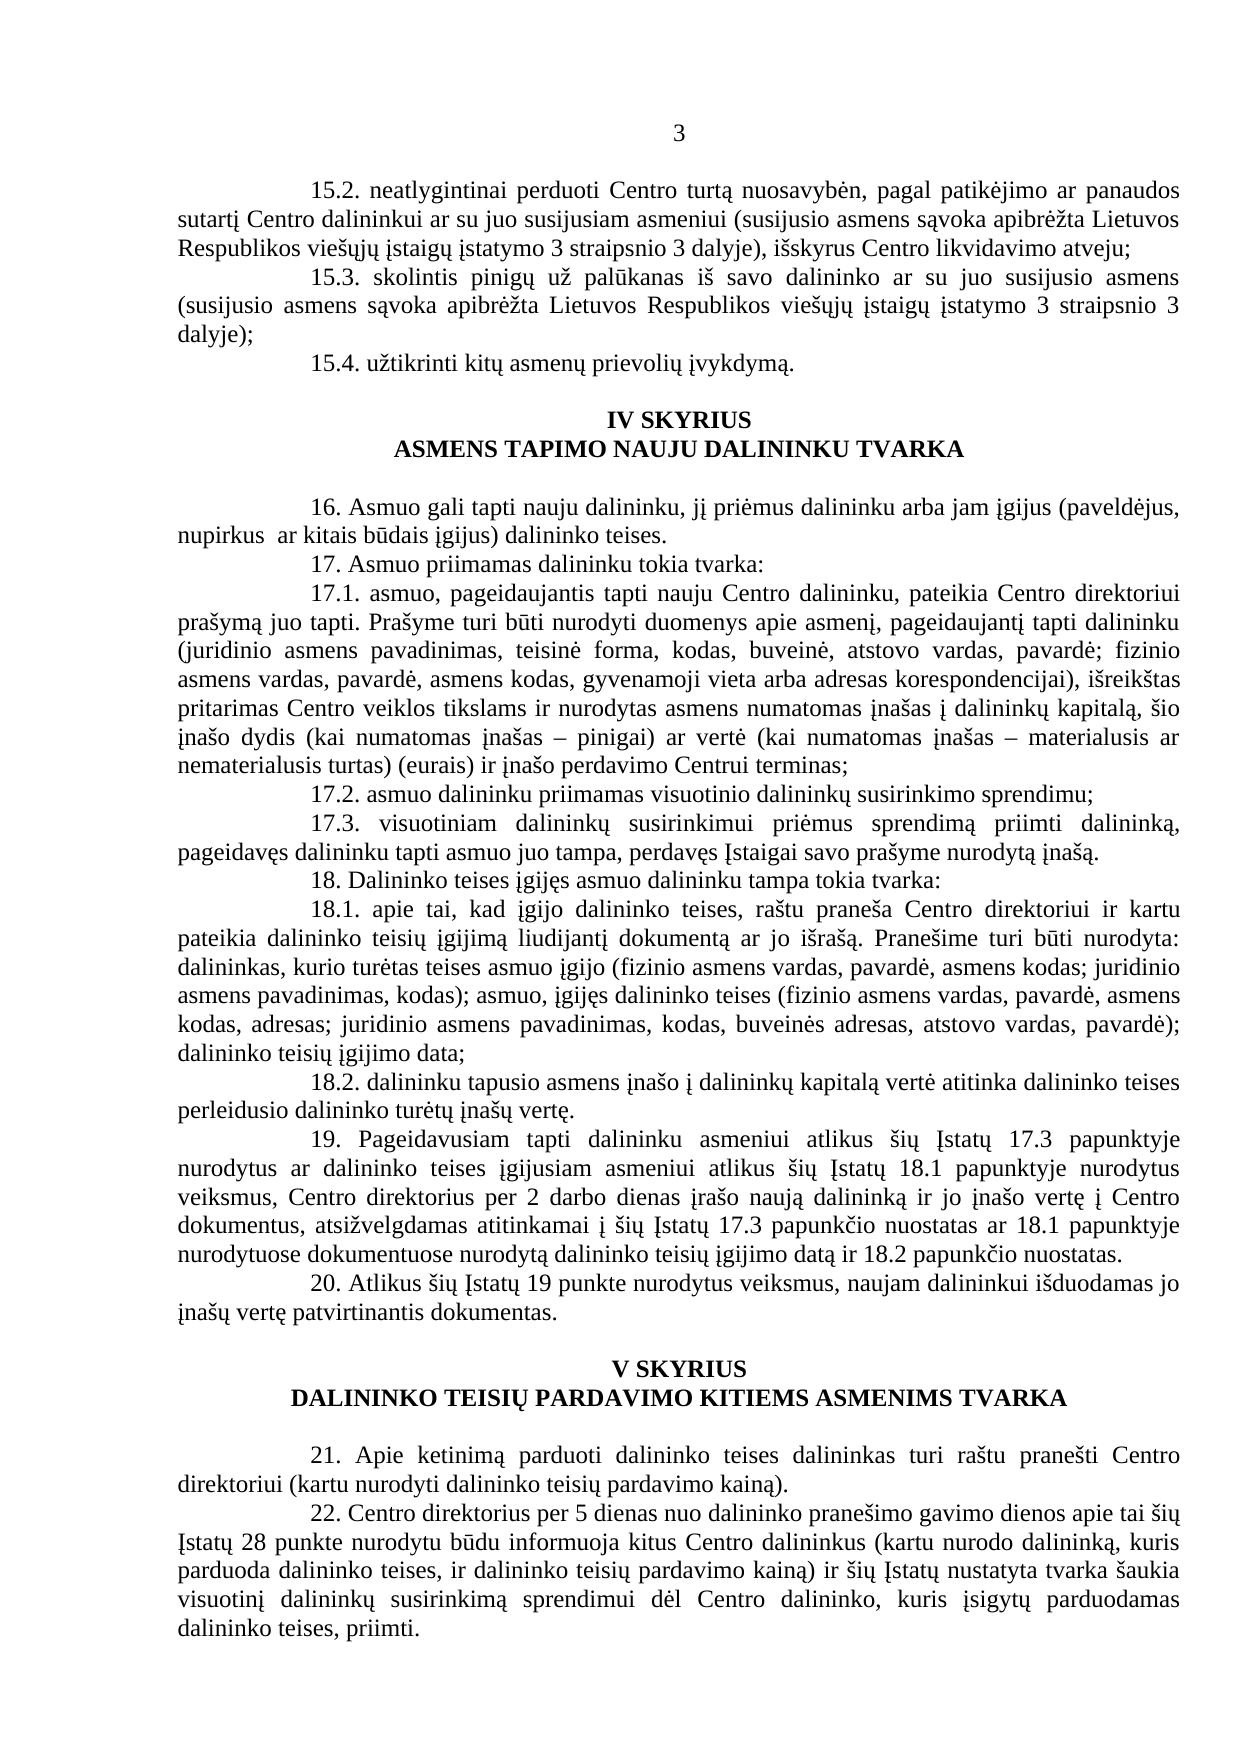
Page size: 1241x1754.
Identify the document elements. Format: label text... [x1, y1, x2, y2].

text IV SKYRIUS [177, 406, 1181, 434]
text 15.3. skolintis pinigų už palūkanas iš savo dalininko ar su juo susijusio asmens (susijusio asmens sąvoka apibrėžta Lietuvos Respublikos viešųjų įstaigų įstatymo 3 straipsnio 3 dalyje); [177, 262, 1181, 348]
text 22. Centro direktorius per 5 dienas nuo dalininko pranešimo gavimo dienos apie tai šių Įstatų 28 punkte nurodytu būdu informuoja kitus Centro dalininkus (kartu nurodo dalininką, kuris parduoda dalininko teises, ir dalininko teisių pardavimo kainą) ir šių Įstatų nustatyta tvarka šaukia visuotinį dalininkų susirinkimą sprendimui dėl Centro dalininko, kuris įsigytų parduodamas dalininko teises, priimti. [177, 1498, 1181, 1642]
text DALININKO TEISIŲ PARDAVIMO KITIEMS ASMENIMS TVARKA [177, 1383, 1181, 1412]
text 18. Dalininko teises įgijęs asmuo dalininku tampa tokia tvarka: [177, 866, 1181, 894]
text 17. Asmuo priimamas dalininku tokia tvarka: [177, 549, 1181, 578]
text 17.2. asmuo dalininku priimamas visuotinio dalininkų susirinkimo sprendimu; [177, 779, 1181, 808]
text 20. Atlikus šių Įstatų 19 punkte nurodytus veiksmus, naujam dalininkui išduodamas jo įnašų vertę patvirtinantis dokumentas. [177, 1268, 1181, 1326]
text 16. Asmuo gali tapti nauju dalininku, jį priėmus dalininku arba jam įgijus (paveldėjus, nupirkus ar kitais būdais įgijus) dalininko teises. [177, 492, 1181, 549]
text 19. Pageidavusiam tapti dalininku asmeniui atlikus šių Įstatų 17.3 papunktyje nurodytus ar dalininko teises įgijusiam asmeniui atlikus šių Įstatų 18.1 papunktyje nurodytus veiksmus, Centro direktorius per 2 darbo dienas įrašo naują dalininką ir jo įnašo vertę į Centro dokumentus, atsižvelgdamas atitinkamai į šių Įstatų 17.3 papunkčio nuostatas ar 18.1 papunktyje nurodytuose dokumentuose nurodytą dalininko teisių įgijimo datą ir 18.2 papunkčio nuostatas. [177, 1124, 1181, 1268]
text 17.3. visuotiniam dalininkų susirinkimui priėmus sprendimą priimti dalininką, pageidavęs dalininku tapti asmuo juo tampa, perdavęs Įstaigai savo prašyme nurodytą įnašą. [177, 808, 1181, 866]
text V SKYRIUS [177, 1354, 1181, 1383]
text 18.1. apie tai, kad įgijo dalininko teises, raštu praneša Centro direktoriui ir kartu pateikia dalininko teisių įgijimą liudijantį dokumentą ar jo išrašą. Pranešime turi būti nurodyta: dalininkas, kurio turėtas teises asmuo įgijo (fizinio asmens vardas, pavardė, asmens kodas; juridinio asmens pavadinimas, kodas); asmuo, įgijęs dalininko teises (fizinio asmens vardas, pavardė, asmens kodas, adresas; juridinio asmens pavadinimas, kodas, buveinės adresas, atstovo vardas, pavardė); dalininko teisių įgijimo data; [177, 894, 1181, 1067]
text 15.2. neatlygintinai perduoti Centro turtą nuosavybėn, pagal patikėjimo ar panaudos sutartį Centro dalininkui ar su juo susijusiam asmeniui (susijusio asmens sąvoka apibrėžta Lietuvos Respublikos viešųjų įstaigų įstatymo 3 straipsnio 3 dalyje), išskyrus Centro likvidavimo atveju; [177, 176, 1181, 262]
text 17.1. asmuo, pageidaujantis tapti nauju Centro dalininku, pateikia Centro direktoriui prašymą juo tapti. Prašyme turi būti nurodyti duomenys apie asmenį, pageidaujantį tapti dalininku (juridinio asmens pavadinimas, teisinė forma, kodas, buveinė, atstovo vardas, pavardė; fizinio asmens vardas, pavardė, asmens kodas, gyvenamoji vieta arba adresas korespondencijai), išreikštas pritarimas Centro veiklos tikslams ir nurodytas asmens numatomas įnašas į dalininkų kapitalą, šio įnašo dydis (kai numatomas įnašas – pinigai) ar vertė (kai numatomas įnašas – materialusis ar nematerialusis turtas) (eurais) ir įnašo perdavimo Centrui terminas; [177, 578, 1181, 779]
text 21. Apie ketinimą parduoti dalininko teises dalininkas turi raštu pranešti Centro direktoriui (kartu nurodyti dalininko teisių pardavimo kainą). [177, 1441, 1181, 1498]
text 15.4. užtikrinti kitų asmenų prievolių įvykdymą. [177, 348, 1181, 377]
text 18.2. dalininku tapusio asmens įnašo į dalininkų kapitalą vertė atitinka dalininko teises perleidusio dalininko turėtų įnašų vertę. [177, 1067, 1181, 1124]
text ASMENS TAPIMO NAUJU DALININKU TVARKA [177, 434, 1181, 463]
